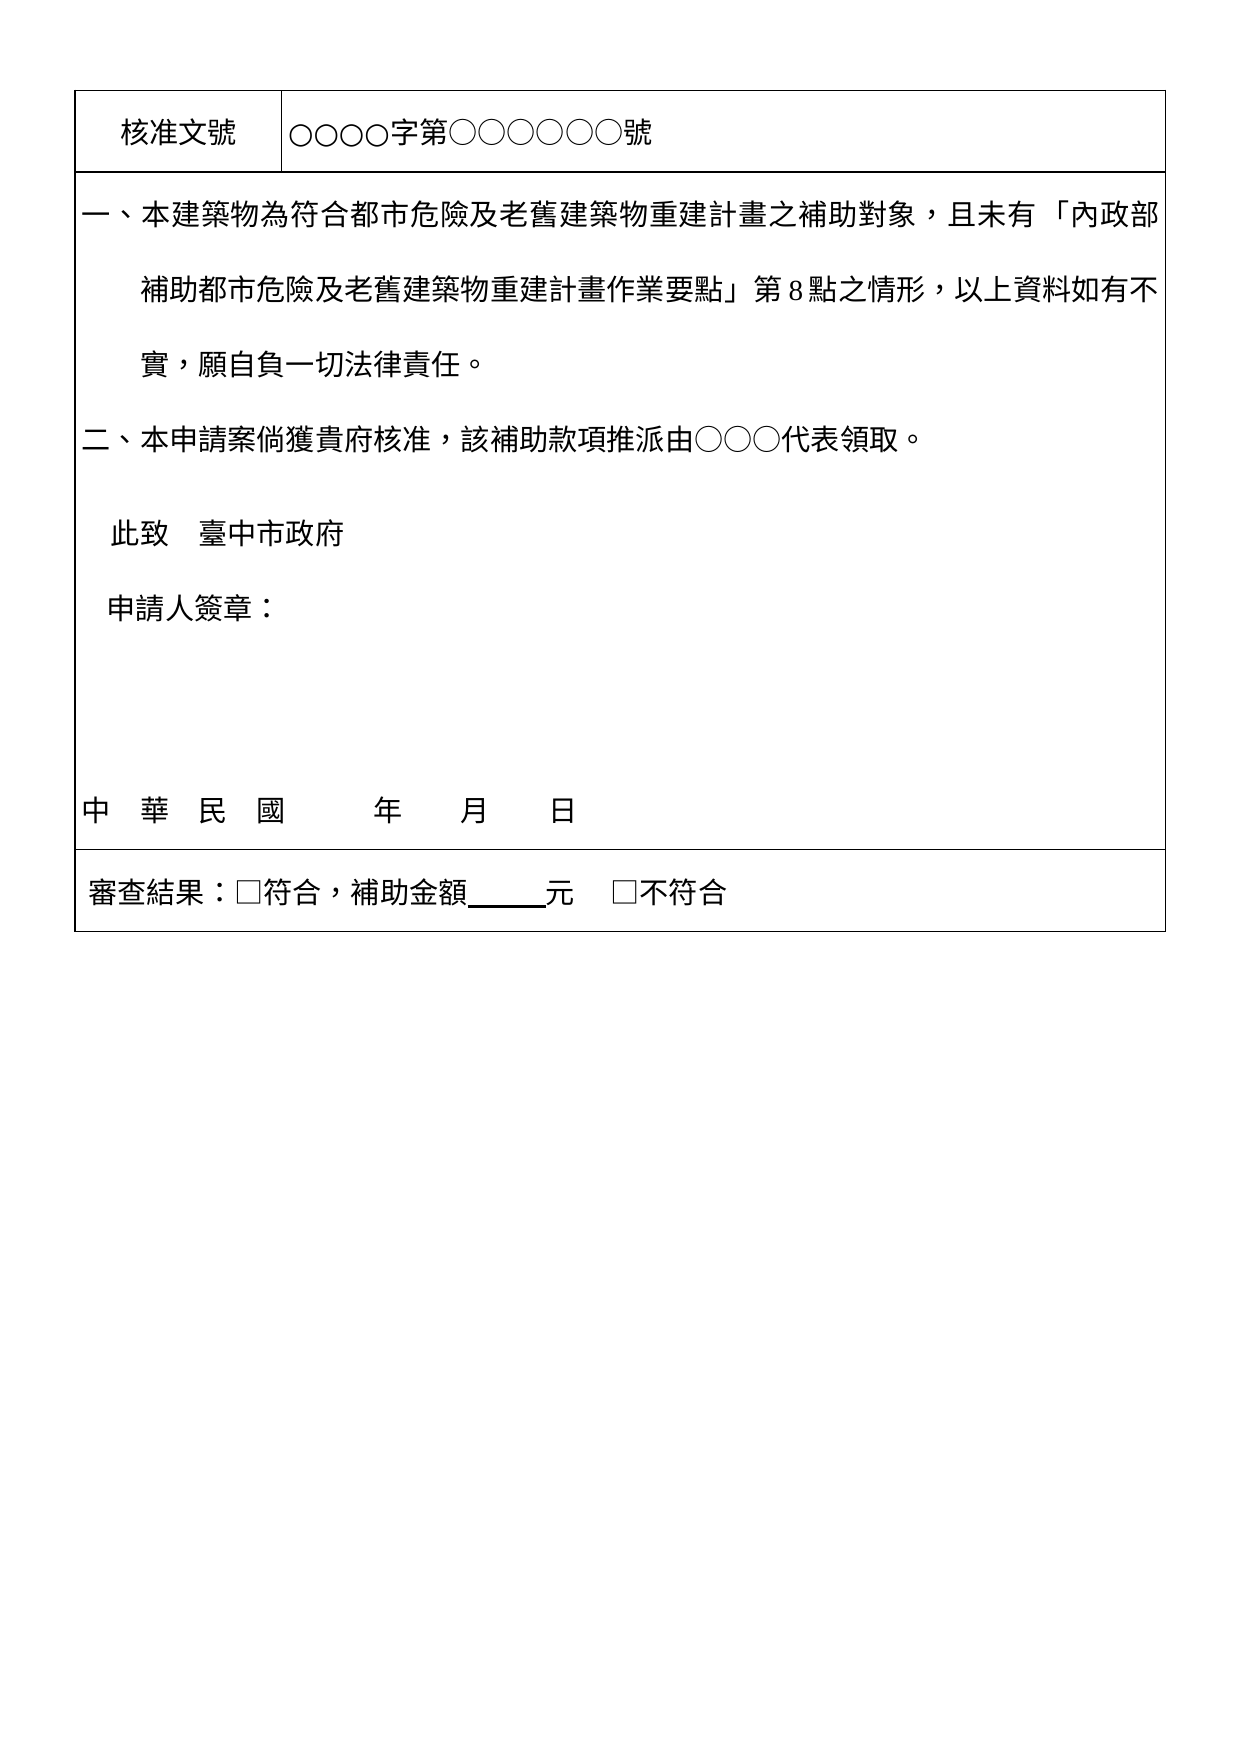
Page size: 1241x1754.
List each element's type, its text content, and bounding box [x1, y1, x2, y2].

table_cell 一、本建築物為符合都市危險及老舊建築物重建計畫之補助對象，且未有「內政部補助都市危險及老舊建築物重建計畫作業要點」第8點之情形，以上資料如有不實，願自負一切法律責任。 二、本申請案倘獲貴府核准，該補助款項推派由○○○代表領取。 此致 臺中市政府 申請人簽章： 中 華 民 國 年 月 日 [76, 173, 1165, 849]
table_cell 核准文號 [76, 91, 281, 171]
table_cell 審查結果：□符合，補助金額 元 □不符合 [76, 850, 1165, 931]
table_cell ○○○○字第○○○○○○號 [282, 91, 1165, 171]
